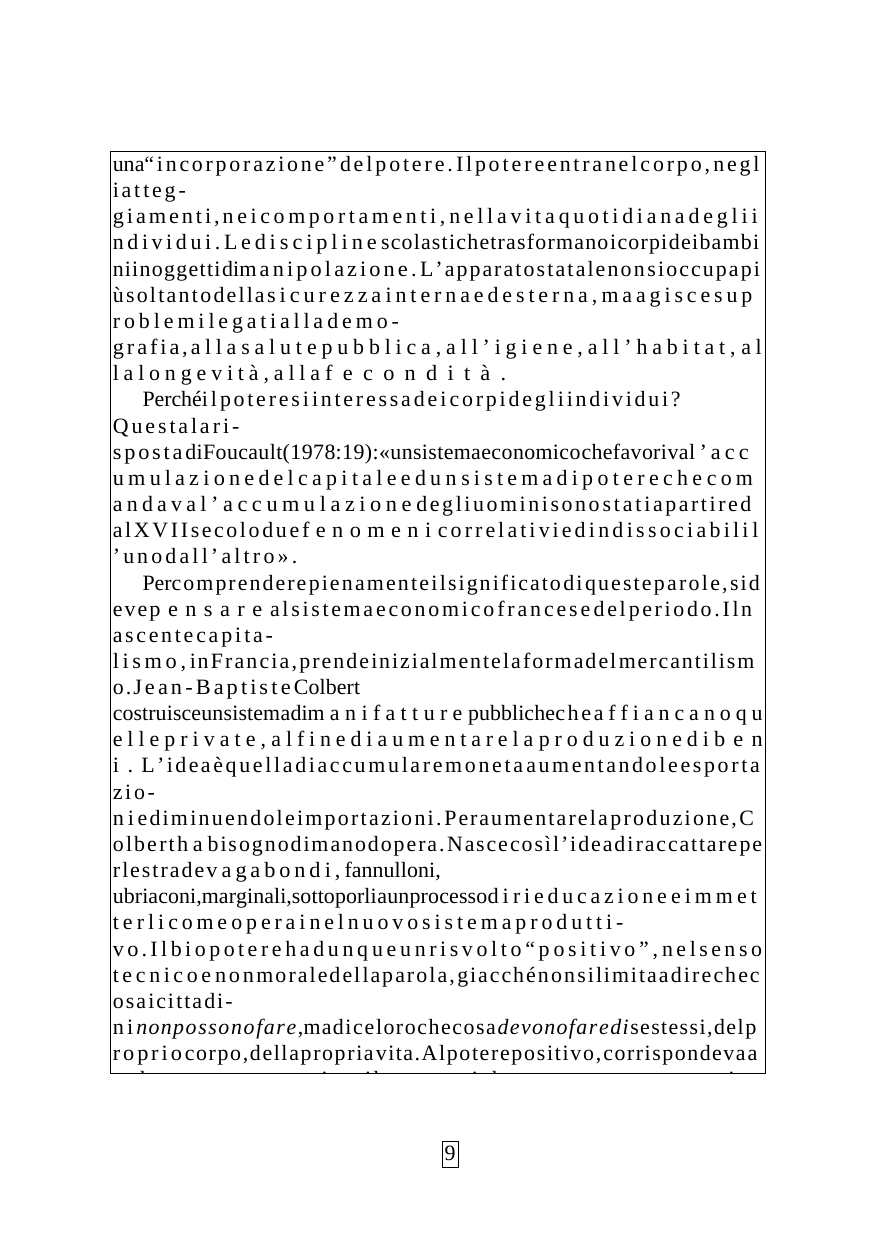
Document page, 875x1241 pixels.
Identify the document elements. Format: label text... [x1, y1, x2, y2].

text 9 [444, 1142, 457, 1166]
text Perchéilpoteresiinteressadeicorpidegliindividui?Questalari-spostadiFoucault(1978:19):«unsistemaeconomicochefavorival’accumulazionedelcapitaleedunsistemadipoterechecomandaval’accumulazionedegliuominisonostatiapartiredalXVIIsecoloduefenomenicorrelativiedindissociabilil’unodall’altro». [113, 386, 763, 568]
text Percomprenderepienamenteilsignificatodiquesteparole,sidevepensarealsistemaeconomicofrancesedelperiodo.Ilnascentecapita-lismo,inFrancia,prendeinizialmentelaformadelmercantilismo.Jean-BaptisteColbert costruisceunsistemadimanifatturepubblichecheaffiancanoquelleprivate,alfinediaumentarelaproduzionedibeni.L’ideaèquelladiaccumularemonetaaumentandoleesportazio-niediminuendoleimportazioni.Peraumentarelaproduzione,Colberthabisognodimanodopera.Nascecosìl’ideadiraccattareperlestradevagabondi,fannulloni, ubriaconi,marginali,sottoporliaunprocessodirieducazioneeimmetterlicomeoperainelnuovosistemaprodutti-vo.Ilbiopoterehadunqueunrisvolto“positivo”,nelsensotecnicoenonmoraledellaparola,giacchénonsilimitaadirechecosaicittadi-ninonpossonofare,madicelorochecosadevonofaredisestessi,delpropriocorpo,dellapropriavita.Alpoterepositivo,corrispondevaancheunpoterenegativo:ilavoratorichecommettevanoerroritecnicivenivanomessiallaberlinaequandosimostravanopigrionegligentivenivanofustigati. [113, 569, 763, 1073]
text una“incorporazione”delpotere.Ilpotereentranelcorpo,negliatteg-giamenti,neicomportamenti,nellavitaquotidianadegliindividui.Ledisciplinescolastichetrasformanoicorpideibambiniinoggettidimanipolazione.L’apparatostatalenonsioccupapiùsoltantodellasicurezzainternaedesterna,maagiscesuproblemilegatiallademo-grafia,allasalutepubblica,all’igiene,all’habitat,allalongevità,allafecondità. [113, 152, 763, 385]
